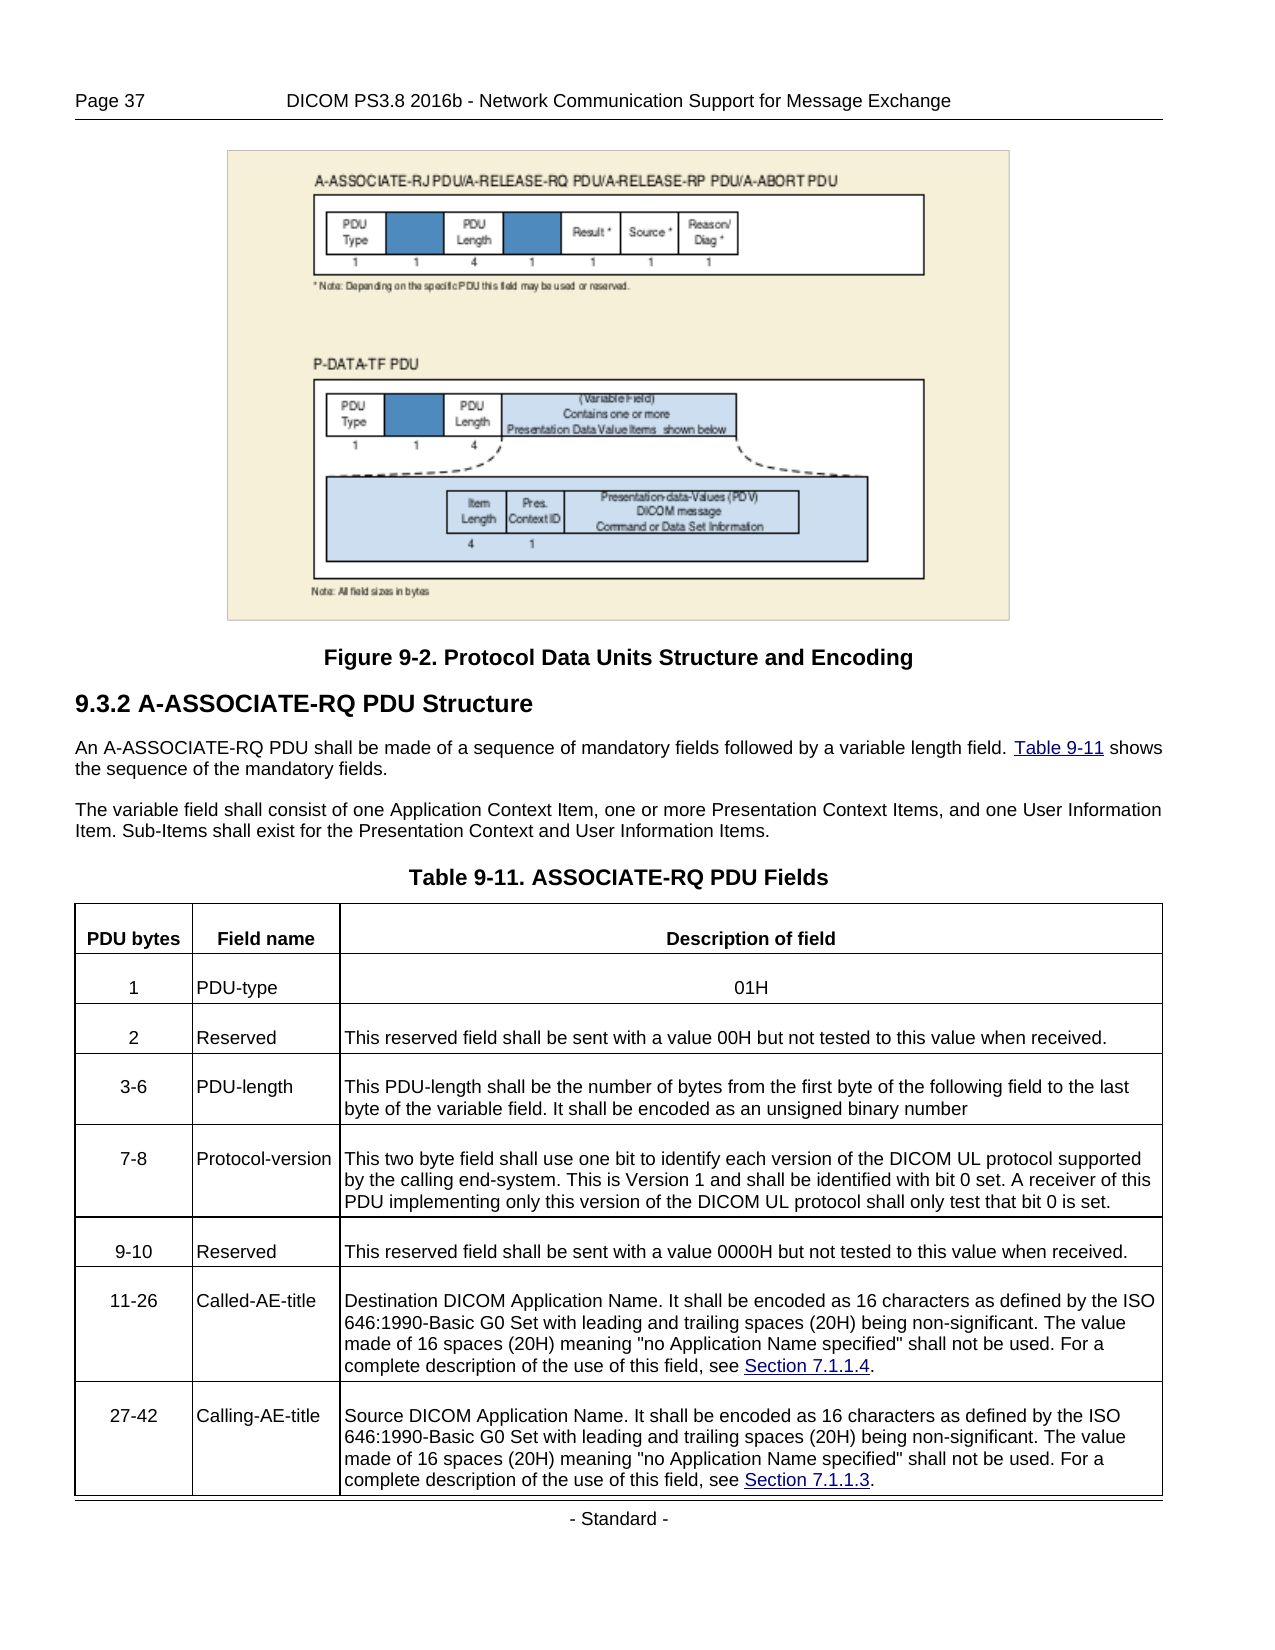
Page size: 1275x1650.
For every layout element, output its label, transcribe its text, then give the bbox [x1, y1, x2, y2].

picture [226, 150, 1011, 622]
table_cell 9-10 [76, 1218, 192, 1266]
table_cell Called-AE-title [193, 1267, 339, 1381]
table_cell Reserved [193, 1218, 339, 1266]
table_cell 1 [76, 954, 192, 1003]
table_cell 3-6 [76, 1054, 192, 1124]
text Figure 9-2. Protocol Data Units Structure and Encoding [75, 644, 1162, 670]
text The variable field shall consist of one Application Context Item, one or more Presentation Context Items, and one User Information Item. Sub-Items shall exist for the Presentation Context and User Information Items. [75, 798, 1162, 841]
table_cell 7-8 [76, 1125, 192, 1216]
table_cell Source DICOM Application Name. It shall be encoded as 16 characters as defined by the ISO 646:1990-Basic G0 Set with leading and trailing spaces (20H) being non-significant. The value made of 16 spaces (20H) meaning "no Application Name specified" shall not be used. For a complete description of the use of this field, see Section 7.1.1.3. [341, 1382, 1162, 1495]
table_cell 11-26 [76, 1267, 192, 1381]
table_cell Calling-AE-title [193, 1382, 339, 1495]
table_cell PDU-length [193, 1054, 339, 1124]
table_cell 27-42 [76, 1382, 192, 1495]
table_header Field name [193, 904, 339, 953]
table_cell This reserved field shall be sent with a value 00H but not tested to this value when received. [341, 1004, 1162, 1052]
table_cell 2 [76, 1004, 192, 1052]
text 9.3.2 A-ASSOCIATE-RQ PDU Structure [75, 689, 1162, 718]
table_cell 01H [341, 954, 1162, 1003]
table_cell This reserved field shall be sent with a value 0000H but not tested to this value when received. [341, 1218, 1162, 1266]
table_header PDU bytes [76, 904, 192, 953]
table_cell This two byte field shall use one bit to identify each version of the DICOM UL protocol supported by the calling end-system. This is Version 1 and shall be identified with bit 0 set. A receiver of this PDU implementing only this version of the DICOM UL protocol shall only test that bit 0 is set. [341, 1125, 1162, 1216]
table_cell Reserved [193, 1004, 339, 1052]
table_cell This PDU-length shall be the number of bytes from the first byte of the following field to the last byte of the variable field. It shall be encoded as an unsigned binary number [341, 1054, 1162, 1124]
table_header Description of field [341, 904, 1162, 953]
table_cell PDU-type [193, 954, 339, 1003]
text An A-ASSOCIATE-RQ PDU shall be made of a sequence of mandatory fields followed by a variable length field. Table 9-11 shows the sequence of the mandatory fields. [75, 736, 1162, 779]
table_cell Protocol-version [193, 1125, 339, 1216]
table_cell Destination DICOM Application Name. It shall be encoded as 16 characters as defined by the ISO 646:1990-Basic G0 Set with leading and trailing spaces (20H) being non-significant. The value made of 16 spaces (20H) meaning "no Application Name specified" shall not be used. For a complete description of the use of this field, see Section 7.1.1.4. [341, 1267, 1162, 1381]
text Table 9-11. ASSOCIATE-RQ PDU Fields [75, 864, 1162, 890]
